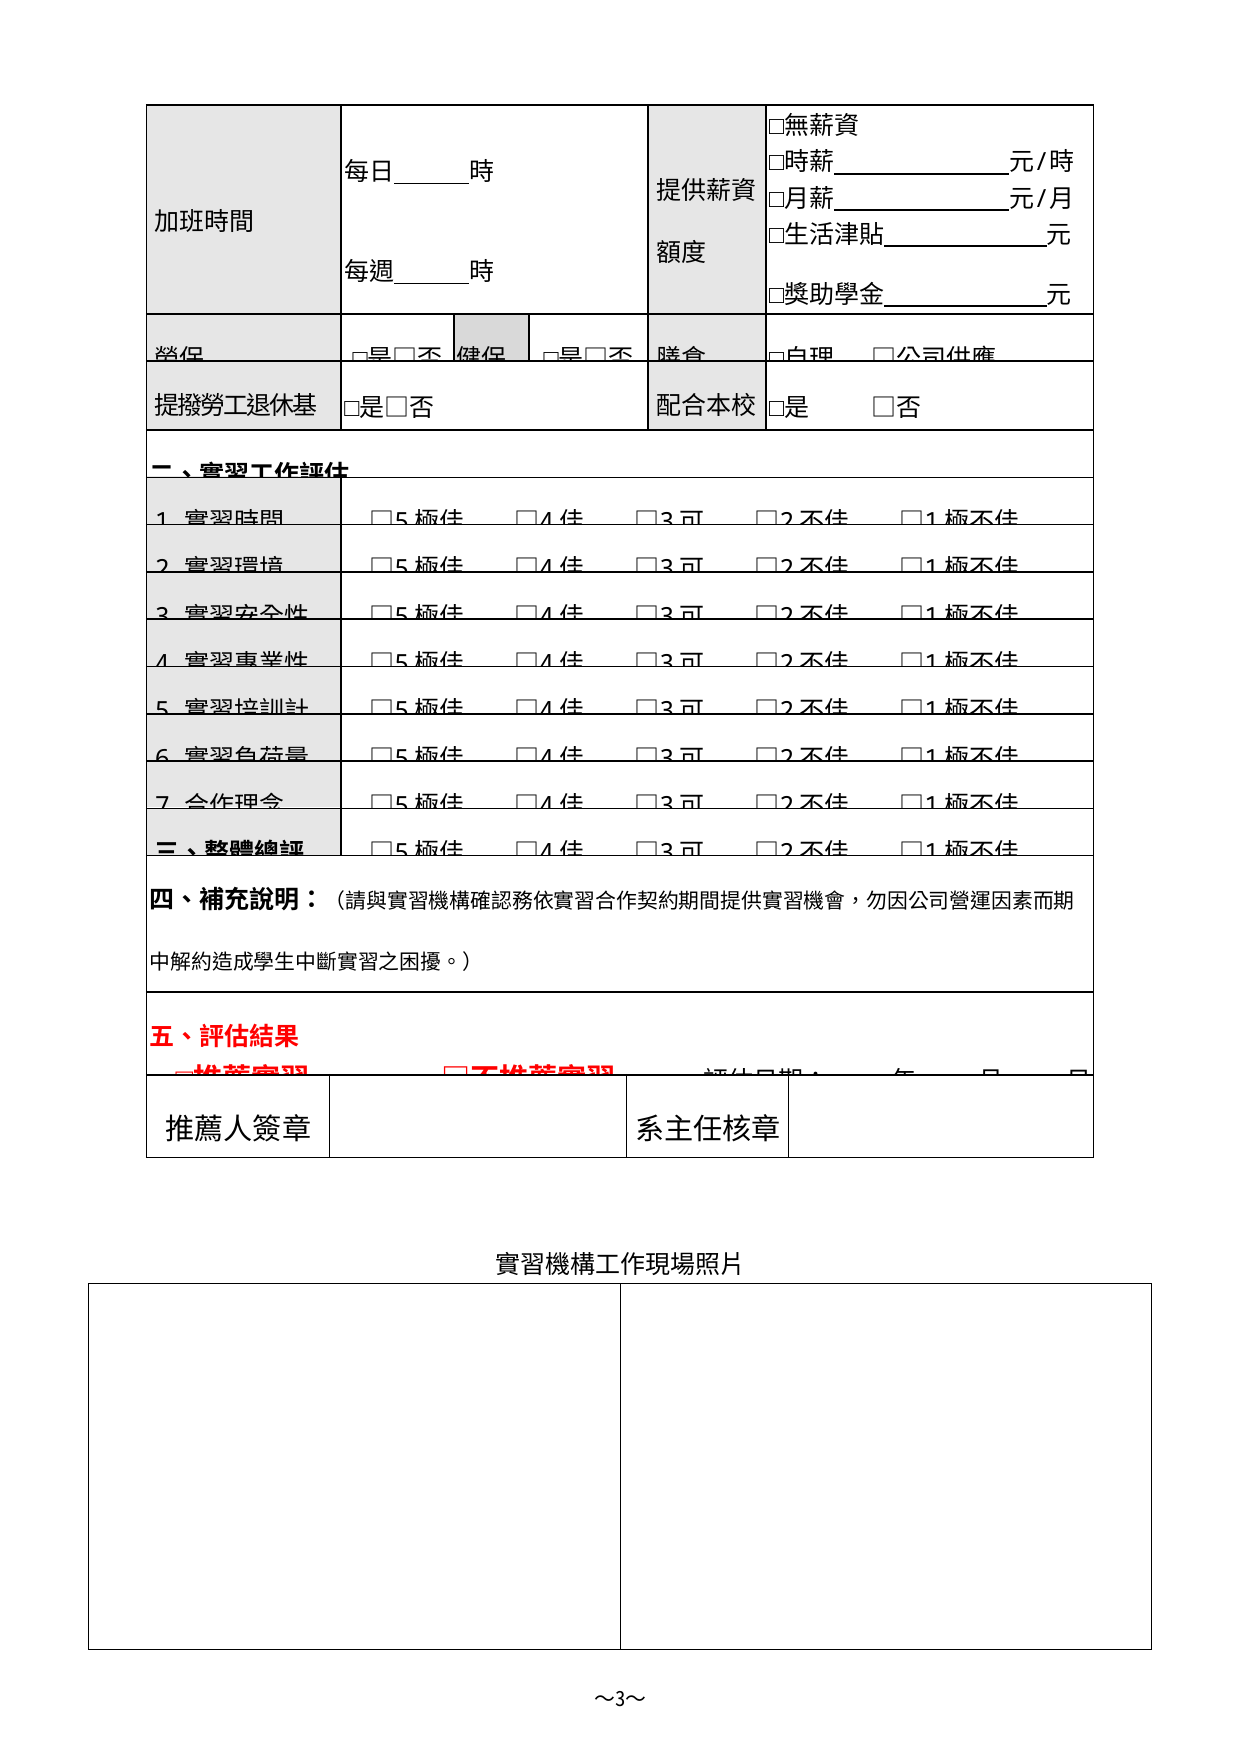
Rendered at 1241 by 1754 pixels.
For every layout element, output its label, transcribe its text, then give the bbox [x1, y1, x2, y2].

table_cell [789, 1076, 1093, 1157]
table_cell 健保 [455, 315, 528, 360]
text 實習機構工作現場照片 [148, 1221, 1092, 1283]
table_cell □5極佳 □4佳 □3可 □2不佳 □1極不佳 [342, 715, 1093, 760]
table_cell □是□否 [342, 362, 647, 429]
table_cell 膳食 [649, 315, 765, 360]
table_cell 四、補充說明：（請與實習機構確認務依實習合作契約期間提供實習機會，勿因公司營運因素而期中解約造成學生中斷實習之困擾。） [147, 856, 1093, 991]
table_cell □5極佳 □4佳 □3可 □2不佳 □1極不佳 [342, 667, 1093, 713]
table_cell 加班時間 [147, 106, 340, 313]
table_cell □5極佳 □4佳 □3可 □2不佳 □1極不佳 [342, 809, 1093, 855]
table_cell 勞保 [147, 315, 340, 360]
table_cell 1.實習時間 [147, 478, 340, 524]
table_cell 二、實習工作評估 [147, 431, 1093, 476]
table_header [621, 1284, 1151, 1649]
table_cell □5極佳 □4佳 □3可 □2不佳 □1極不佳 [342, 478, 1093, 524]
table_cell 6.實習負荷量 [147, 715, 340, 760]
table_cell 3.實習安全性 [147, 573, 340, 618]
table_cell □5極佳 □4佳 □3可 □2不佳 □1極不佳 [342, 762, 1093, 807]
table_cell □自理 □公司供應 [767, 315, 1093, 360]
table_cell 三、整體總評 [147, 809, 340, 855]
table_cell □無薪資 □時薪 元/時 □月薪 元/月 □生活津貼 元 □獎助學金 元 [767, 106, 1093, 313]
table_cell 4.實習專業性 [147, 620, 340, 666]
table_cell □5極佳 □4佳 □3可 □2不佳 □1極不佳 [342, 525, 1093, 571]
table_cell □5極佳 □4佳 □3可 □2不佳 □1極不佳 [342, 573, 1093, 618]
table_cell 推薦人簽章 [147, 1076, 329, 1157]
table_cell 每日 時 每週 時 [342, 106, 647, 313]
table_cell 系主任核章 [627, 1076, 788, 1157]
table_cell 提供薪資額度 [649, 106, 765, 313]
table_header [89, 1284, 620, 1649]
table_cell □5極佳 □4佳 □3可 □2不佳 □1極不佳 [342, 620, 1093, 666]
table_cell [330, 1076, 626, 1157]
table_cell 2.實習環境 [147, 525, 340, 571]
table_cell 5.實習培訓計畫 [147, 667, 340, 713]
table_cell 配合本校簽約 [649, 362, 765, 429]
table_cell □是□否 [342, 315, 453, 360]
table_cell 提撥勞工退休基金 [147, 362, 340, 429]
table_cell □是 □否 [767, 362, 1093, 429]
table_cell 五、評估結果 □推薦實習 □不推薦實習 評估日期： 年 月 日 [147, 993, 1093, 1074]
table_cell 7.合作理念 [147, 762, 340, 807]
table_cell □是□否 [530, 315, 647, 360]
